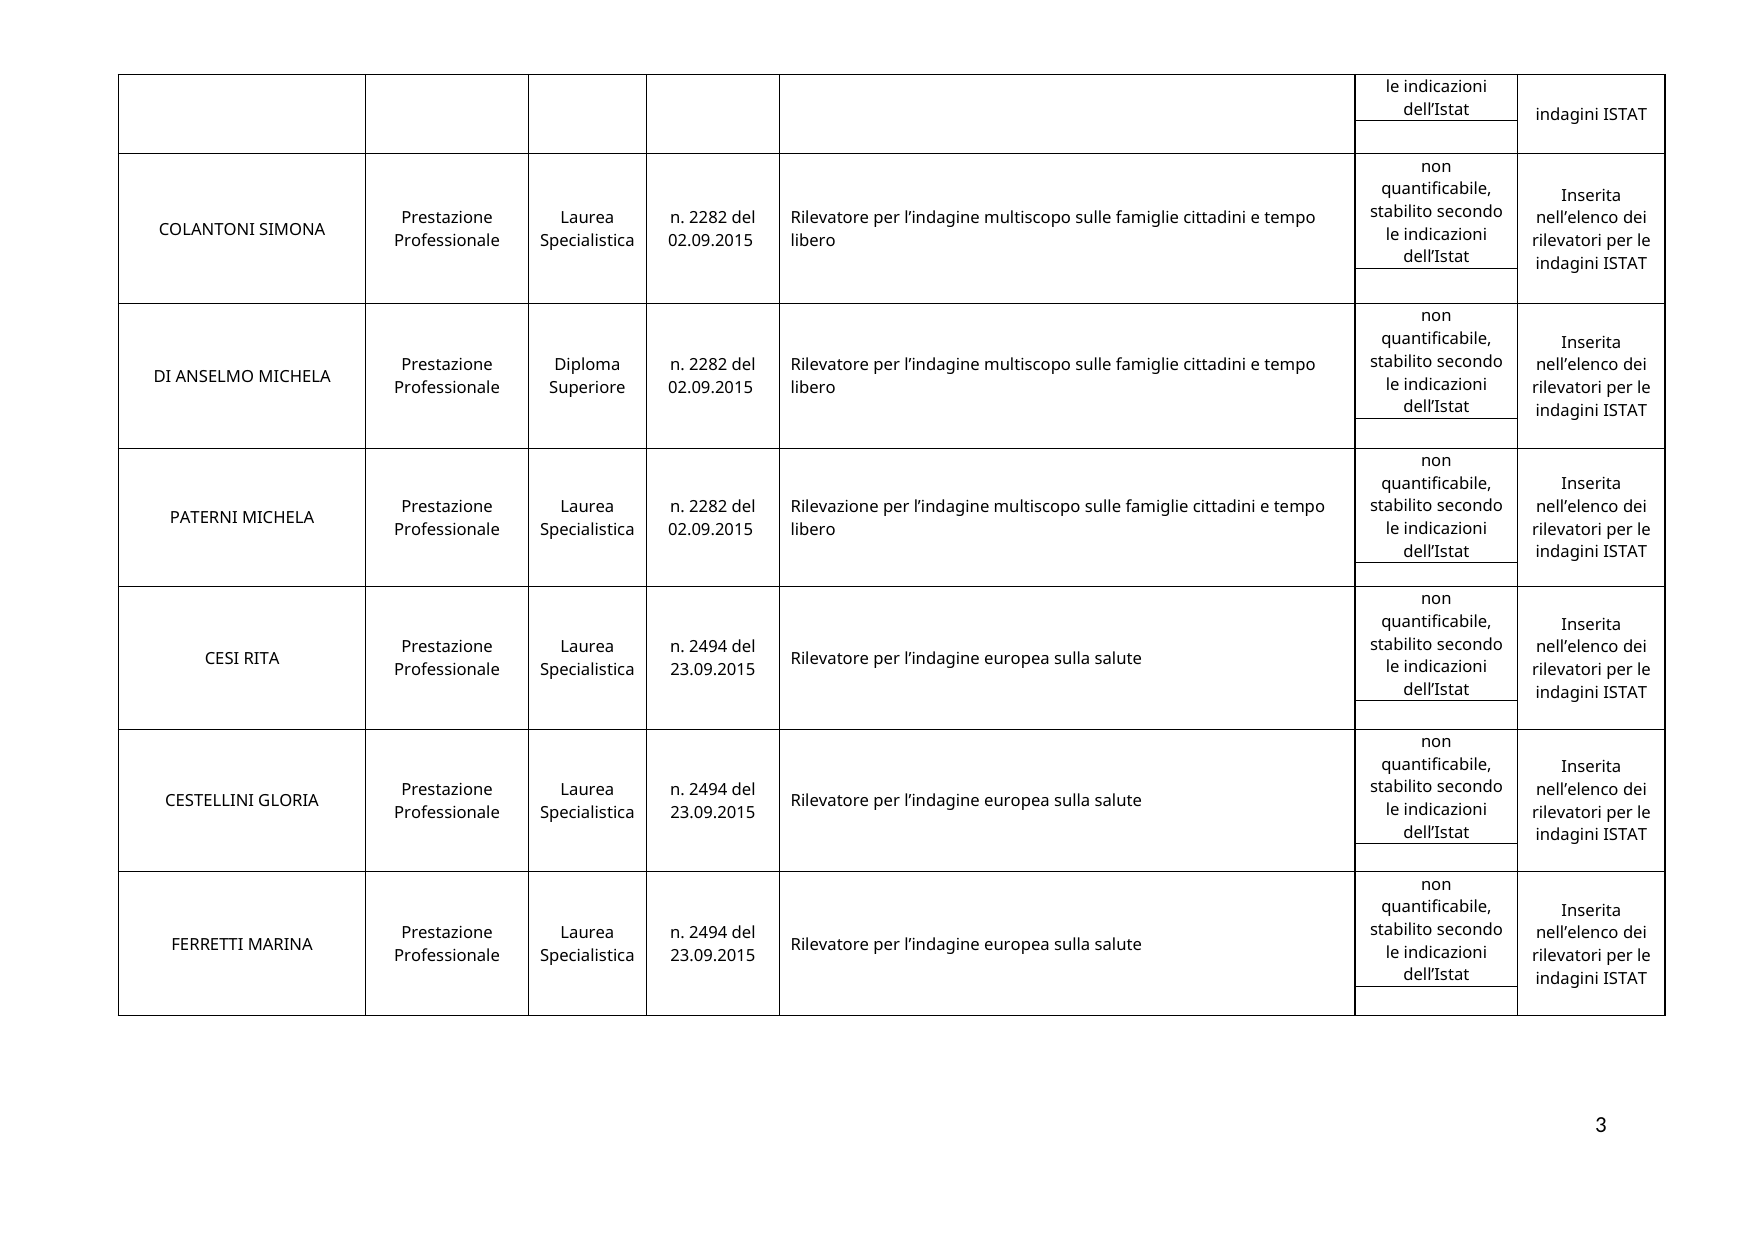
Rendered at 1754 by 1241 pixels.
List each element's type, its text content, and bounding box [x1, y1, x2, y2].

table_cell Inserita nell’elenco dei rilevatori per le indagini ISTAT [1518, 730, 1664, 871]
table_cell Prestazione Professionale [366, 587, 528, 728]
table_cell [1356, 269, 1517, 303]
table_cell Rilevatore per l’indagine europea sulla salute [780, 872, 1354, 1015]
table_cell Laurea Specialistica [529, 587, 646, 728]
table_cell Prestazione Professionale [366, 154, 528, 303]
table_cell non quantificabile, stabilito secondo le indicazioni dell’Istat [1356, 304, 1517, 417]
table_cell n. 2494 del 23.09.2015 [647, 730, 779, 871]
table_cell FERRETTI MARINA [119, 872, 365, 1015]
table_cell n. 2494 del 23.09.2015 [647, 872, 779, 1015]
table_cell [1356, 121, 1517, 153]
table_cell Rilevatore per l’indagine multiscopo sulle famiglie cittadini e tempo libero [780, 154, 1354, 303]
table_cell Laurea Specialistica [529, 730, 646, 871]
table_cell [529, 75, 646, 153]
table_cell DI ANSELMO MICHELA [119, 304, 365, 447]
table_cell [1356, 701, 1517, 728]
table_cell le indicazioni dell’Istat [1356, 75, 1517, 120]
table_cell [1356, 419, 1517, 447]
table_cell CESI RITA [119, 587, 365, 728]
table_cell CESTELLINI GLORIA [119, 730, 365, 871]
table_cell indagini ISTAT [1518, 75, 1664, 153]
table_cell Laurea Specialistica [529, 872, 646, 1015]
table_cell [1356, 987, 1517, 1015]
table_cell non quantificabile, stabilito secondo le indicazioni dell’Istat [1356, 154, 1517, 268]
table_cell Inserita nell’elenco dei rilevatori per le indagini ISTAT [1518, 304, 1664, 447]
table_cell non quantificabile, stabilito secondo le indicazioni dell’Istat [1356, 730, 1517, 843]
table_cell n. 2282 del 02.09.2015 [647, 449, 779, 586]
table_cell n. 2282 del 02.09.2015 [647, 304, 779, 447]
table_cell PATERNI MICHELA [119, 449, 365, 586]
table_cell COLANTONI SIMONA [119, 154, 365, 303]
table_cell Laurea Specialistica [529, 449, 646, 586]
table_cell Inserita nell’elenco dei rilevatori per le indagini ISTAT [1518, 587, 1664, 728]
table_cell n. 2282 del 02.09.2015 [647, 154, 779, 303]
table_cell non quantificabile, stabilito secondo le indicazioni dell’Istat [1356, 449, 1517, 562]
table_cell non quantificabile, stabilito secondo le indicazioni dell’Istat [1356, 872, 1517, 986]
table_cell n. 2494 del 23.09.2015 [647, 587, 779, 728]
table_cell [1356, 563, 1517, 586]
table_cell Inserita nell’elenco dei rilevatori per le indagini ISTAT [1518, 872, 1664, 1015]
table_cell Rilevatore per l’indagine multiscopo sulle famiglie cittadini e tempo libero [780, 304, 1354, 447]
table_cell [647, 75, 779, 153]
table_cell [366, 75, 528, 153]
table_cell Diploma Superiore [529, 304, 646, 447]
table_cell [1356, 844, 1517, 871]
table_cell Prestazione Professionale [366, 730, 528, 871]
table_cell Laurea Specialistica [529, 154, 646, 303]
table_cell Rilevazione per l’indagine multiscopo sulle famiglie cittadini e tempo libero [780, 449, 1354, 586]
table_cell Prestazione Professionale [366, 872, 528, 1015]
table_cell Rilevatore per l’indagine europea sulla salute [780, 730, 1354, 871]
table_cell Inserita nell’elenco dei rilevatori per le indagini ISTAT [1518, 449, 1664, 586]
table_cell Prestazione Professionale [366, 449, 528, 586]
table_cell Inserita nell’elenco dei rilevatori per le indagini ISTAT [1518, 154, 1664, 303]
table_cell Rilevatore per l’indagine europea sulla salute [780, 587, 1354, 728]
table_cell [780, 75, 1354, 153]
table_cell Prestazione Professionale [366, 304, 528, 447]
table_cell [119, 75, 365, 153]
table_cell non quantificabile, stabilito secondo le indicazioni dell’Istat [1356, 587, 1517, 700]
